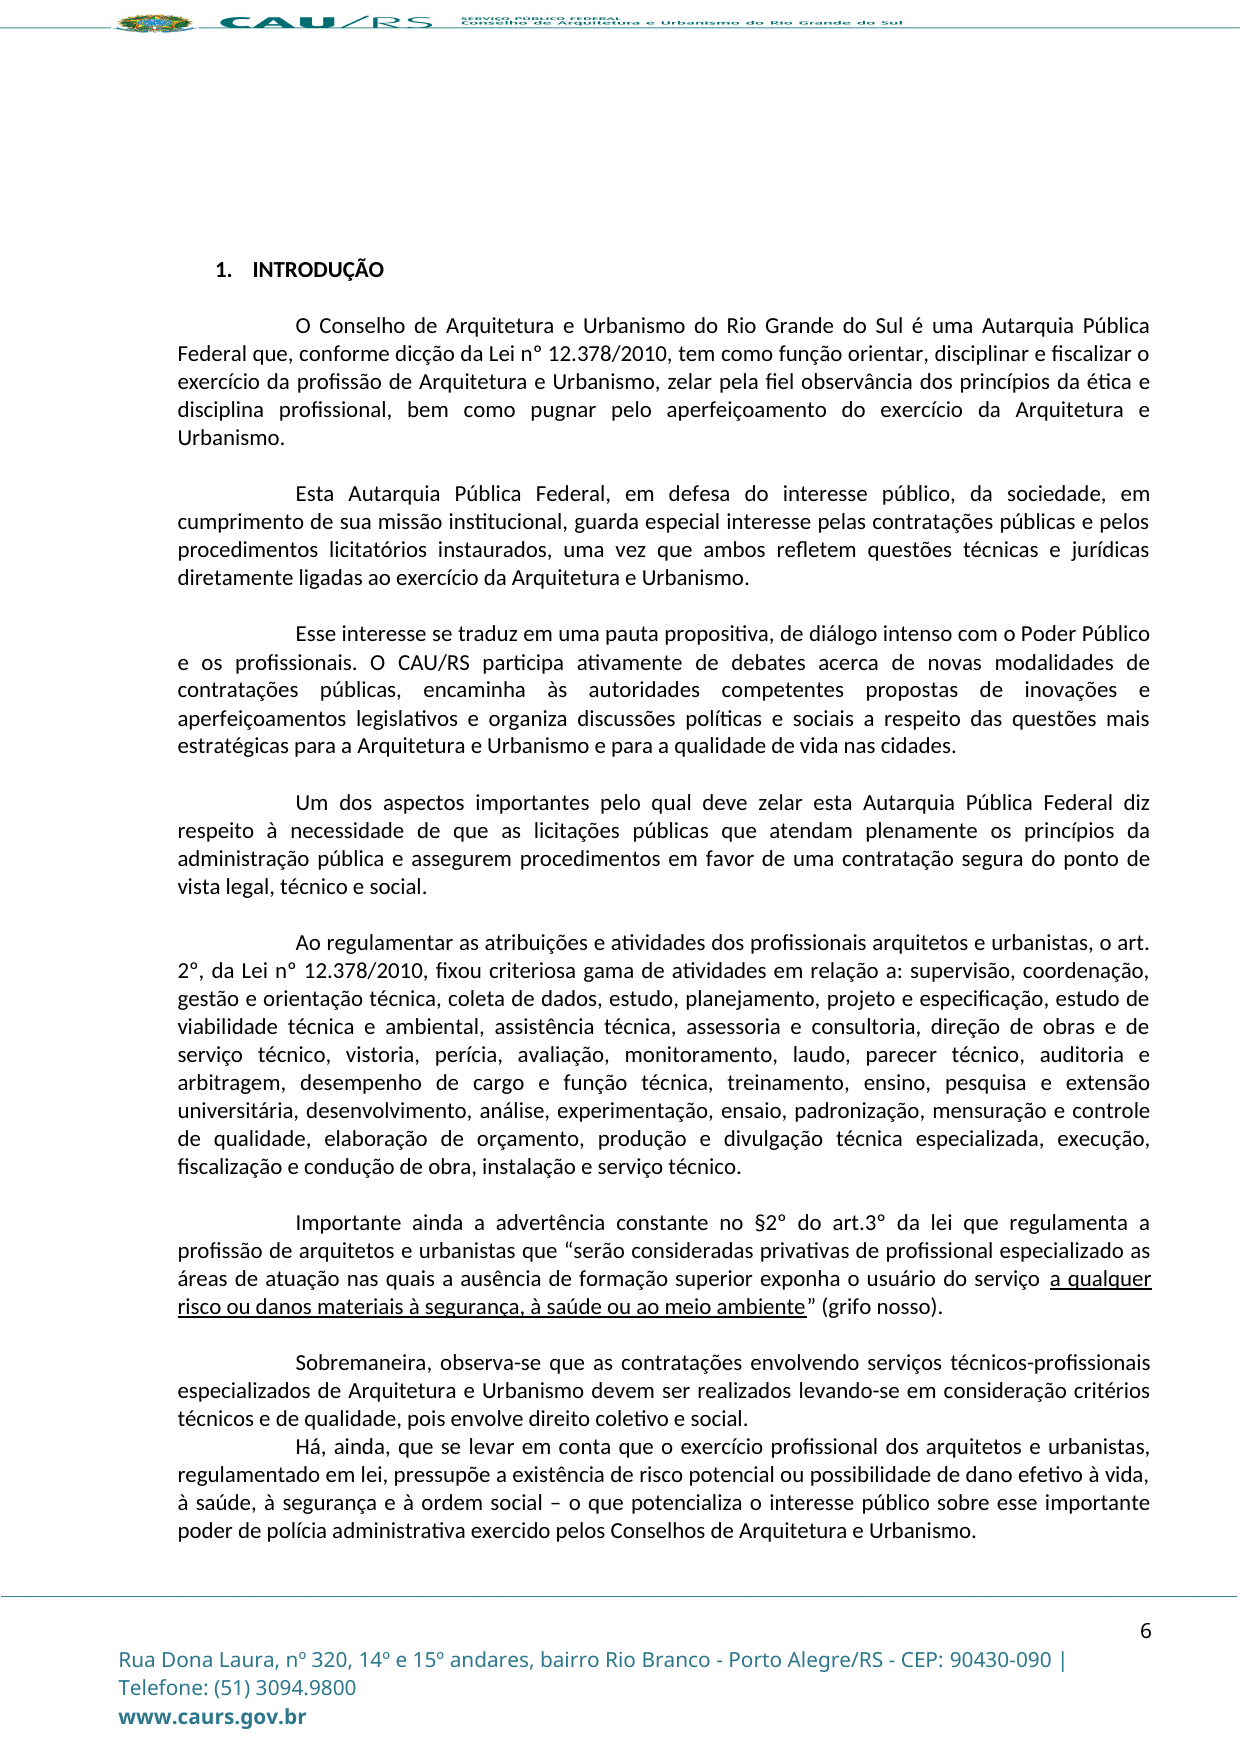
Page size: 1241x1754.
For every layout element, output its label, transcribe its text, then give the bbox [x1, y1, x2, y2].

list INTRODUÇÃO [215, 255, 1152, 283]
text Esse interesse se traduz em uma pauta propositiva, de diálogo intenso com o Poder Público e os profissionais. O CAU/RS participa ativamente de debates acerca de novas modalidades de contratações públicas, encaminha às autoridades competentes propostas de inovações e aperfeiçoamentos legislativos e organiza discussões políticas e sociais a respeito das questões mais estratégicas para a Arquitetura e Urbanismo e para a qualidade de vida nas cidades. [177, 619, 1152, 760]
text O Conselho de Arquitetura e Urbanismo do Rio Grande do Sul é uma Autarquia Pública Federal que, conforme dicção da Lei nº 12.378/2010, tem como função orientar, disciplinar e fiscalizar o exercício da profissão de Arquitetura e Urbanismo, zelar pela fiel observância dos princípios da ética e disciplina profissional, bem como pugnar pelo aperfeiçoamento do exercício da Arquitetura e Urbanismo. [177, 311, 1152, 451]
text Importante ainda a advertência constante no §2º do art.3º da lei que regulamenta a profissão de arquitetos e urbanistas que “serão consideradas privativas de profissional especializado as áreas de atuação nas quais a ausência de formação superior exponha o usuário do serviço a qualquer risco ou danos materiais à segurança, à saúde ou ao meio ambiente” (grifo nosso). [177, 1208, 1152, 1320]
text Sobremaneira, observa-se que as contratações envolvendo serviços técnicos-profissionais especializados de Arquitetura e Urbanismo devem ser realizados levando-se em consideração critérios técnicos e de qualidade, pois envolve direito coletivo e social. [177, 1348, 1152, 1432]
text Há, ainda, que se levar em conta que o exercício profissional dos arquitetos e urbanistas, regulamentado em lei, pressupõe a existência de risco potencial ou possibilidade de dano efetivo à vida, à saúde, à segurança e à ordem social – o que potencializa o interesse público sobre esse importante poder de polícia administrativa exercido pelos Conselhos de Arquitetura e Urbanismo. [177, 1432, 1152, 1544]
text Um dos aspectos importantes pelo qual deve zelar esta Autarquia Pública Federal diz respeito à necessidade de que as licitações públicas que atendam plenamente os princípios da administração pública e assegurem procedimentos em favor de uma contratação segura do ponto de vista legal, técnico e social. [177, 788, 1152, 900]
text Ao regulamentar as atribuições e atividades dos profissionais arquitetos e urbanistas, o art. 2º, da Lei nº 12.378/2010, fixou criteriosa gama de atividades em relação a: supervisão, coordenação, gestão e orientação técnica, coleta de dados, estudo, planejamento, projeto e especificação, estudo de viabilidade técnica e ambiental, assistência técnica, assessoria e consultoria, direção de obras e de serviço técnico, vistoria, perícia, avaliação, monitoramento, laudo, parecer técnico, auditoria e arbitragem, desempenho de cargo e função técnica, treinamento, ensino, pesquisa e extensão universitária, desenvolvimento, análise, experimentação, ensaio, padronização, mensuração e controle de qualidade, elaboração de orçamento, produção e divulgação técnica especializada, execução, fiscalização e condução de obra, instalação e serviço técnico. [177, 928, 1152, 1180]
text Esta Autarquia Pública Federal, em defesa do interesse público, da sociedade, em cumprimento de sua missão institucional, guarda especial interesse pelas contratações públicas e pelos procedimentos licitatórios instaurados, uma vez que ambos refletem questões técnicas e jurídicas diretamente ligadas ao exercício da Arquitetura e Urbanismo. [177, 479, 1152, 592]
